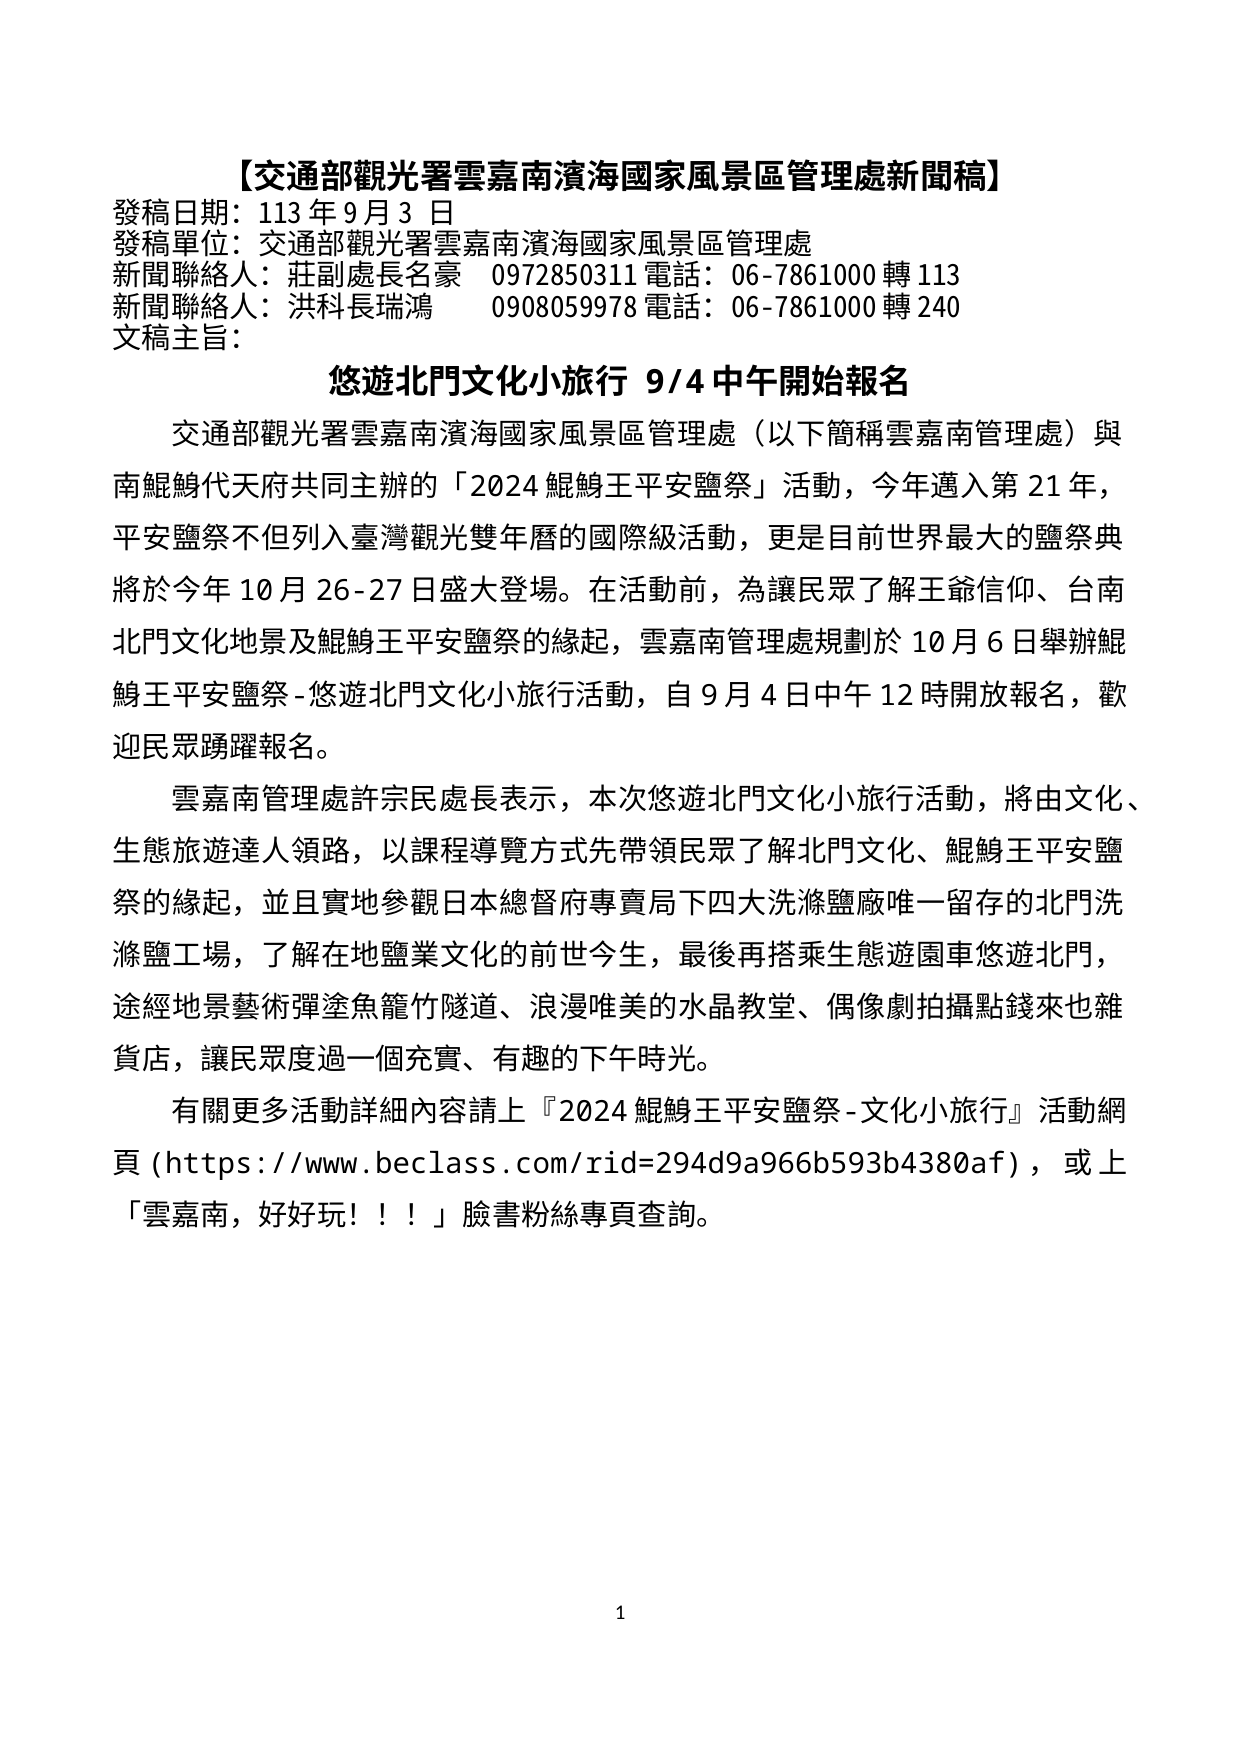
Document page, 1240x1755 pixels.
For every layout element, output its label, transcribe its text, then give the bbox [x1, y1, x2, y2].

text 悠遊北門文化小旅行 9/4中午開始報名 [112, 354, 1127, 403]
text 文稿主旨： [112, 323, 1240, 354]
text 交通部觀光署雲嘉南濱海國家風景區管理處（以下簡稱雲嘉南管理處）與南鯤鯓代天府共同主辦的「2024鯤鯓王平安鹽祭」活動，今年邁入第21年，平安鹽祭不但列入臺灣觀光雙年曆的國際級活動，更是目前世界最大的鹽祭典，將於今年10月26-27日盛大登場。在活動前，為讓民眾了解王爺信仰、台南北門文化地景及鯤鯓王平安鹽祭的緣起，雲嘉南管理處規劃於10月6日舉辦鯤鯓王平安鹽祭-悠遊北門文化小旅行活動，自9月4日中午12時開放報名，歡迎民眾踴躍報名。 [112, 403, 1127, 767]
text 有關更多活動詳細內容請上『2024鯤鯓王平安鹽祭-文化小旅行』活動網頁(https://www.beclass.com/rid=294d9a966b593b4380af)，或上「雲嘉南，好好玩！！！」臉書粉絲專頁查詢。 [113, 1080, 1127, 1236]
text 【交通部觀光署雲嘉南濱海國家風景區管理處新聞稿】 [112, 150, 1127, 198]
text 發稿日期：113年9月3 日 [112, 198, 1127, 229]
text 發稿單位：交通部觀光署雲嘉南濱海國家風景區管理處 [112, 229, 1127, 261]
text 雲嘉南管理處許宗民處長表示，本次悠遊北門文化小旅行活動，將由文化、生態旅遊達人領路，以課程導覽方式先帶領民眾了解北門文化、鯤鯓王平安鹽祭的緣起，並且實地參觀日本總督府專賣局下四大洗滌鹽廠唯一留存的北門洗滌鹽工場，了解在地鹽業文化的前世今生，最後再搭乘生態遊園車悠遊北門，途經地景藝術彈塗魚籠竹隧道、浪漫唯美的水晶教堂、偶像劇拍攝點錢來也雜貨店，讓民眾度過一個充實、有趣的下午時光。 [113, 767, 1127, 1080]
text 新聞聯絡人：洪科長瑞鴻 0908059978電話：06-7861000轉240 [112, 292, 1240, 323]
text 新聞聯絡人：莊副處長名豪 0972850311電話：06-7861000轉113 [112, 261, 1240, 292]
